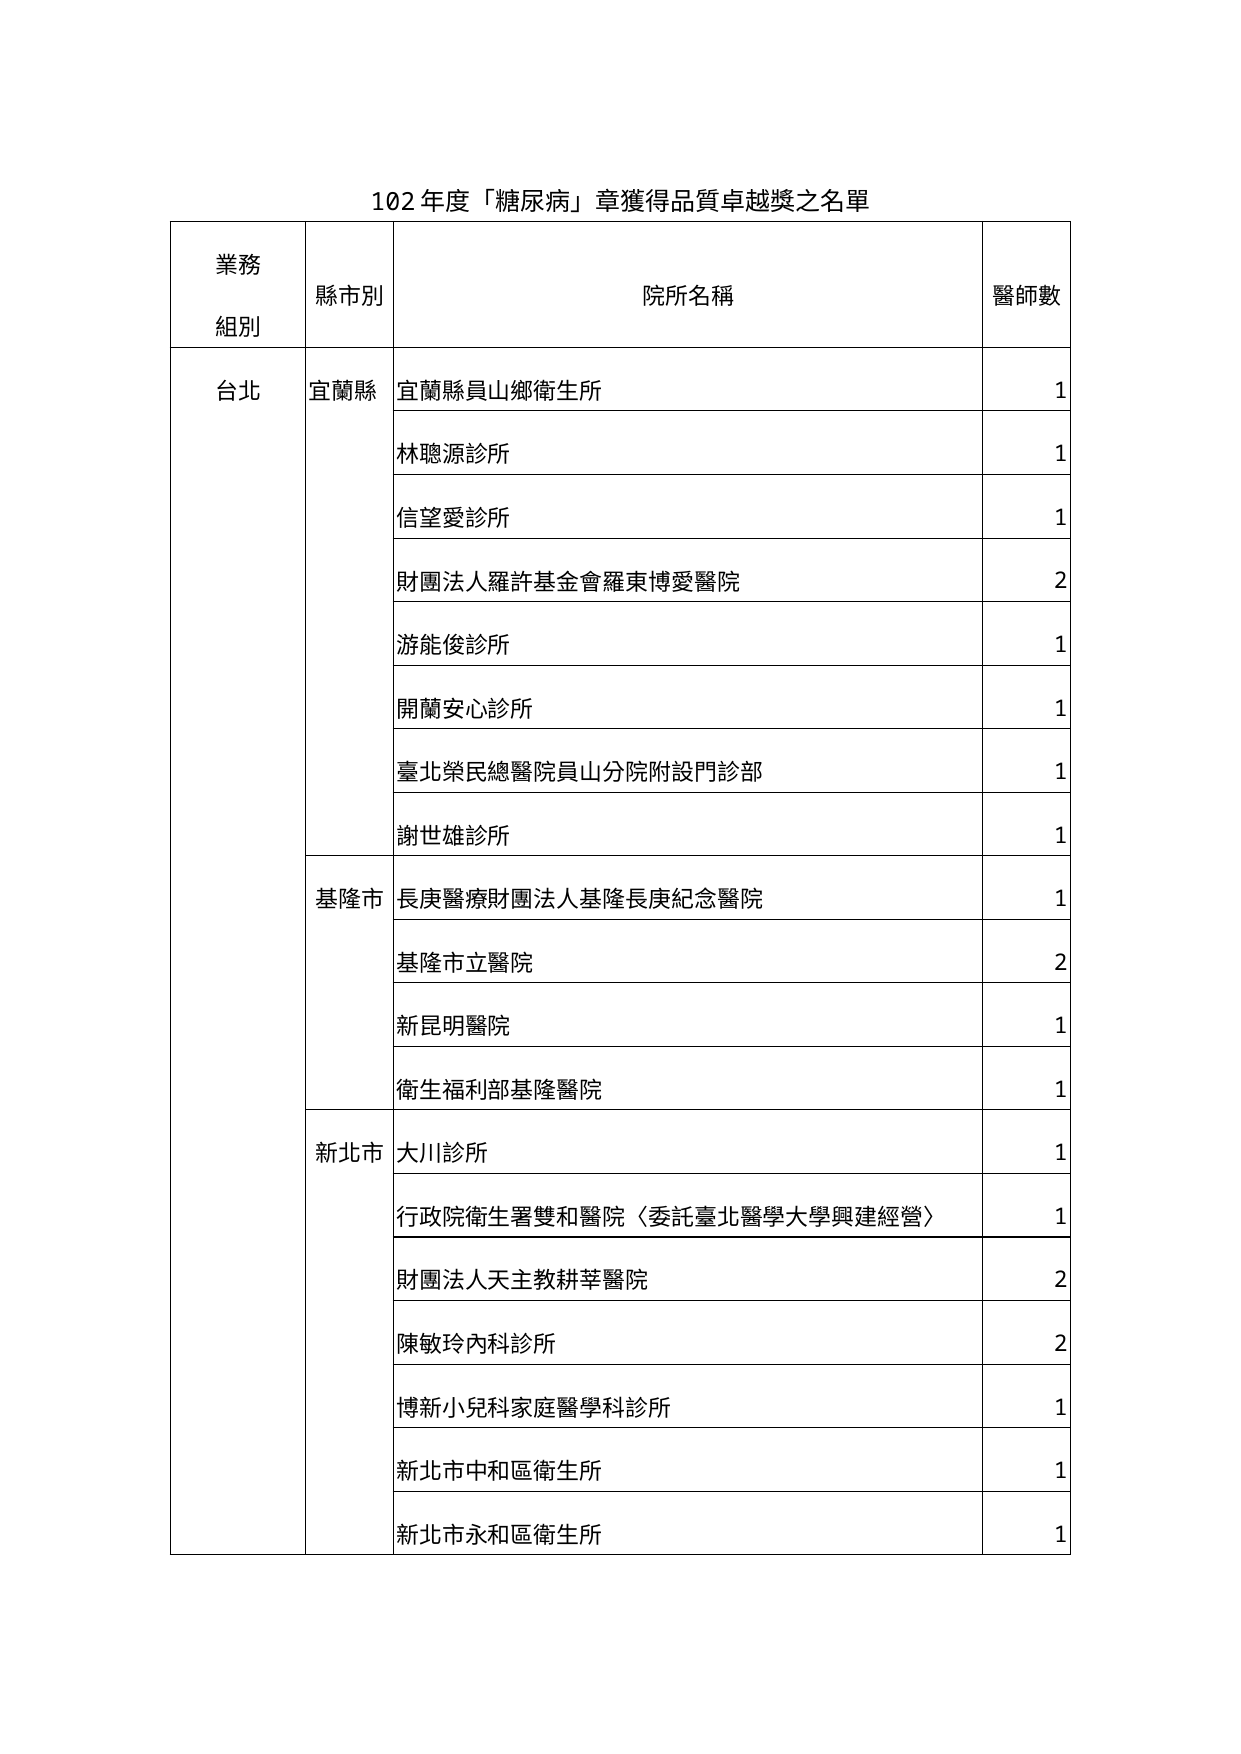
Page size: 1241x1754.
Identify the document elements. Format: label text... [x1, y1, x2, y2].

table_cell 基隆市立醫院 [394, 920, 982, 982]
table_cell 基隆市 [306, 856, 393, 1109]
table_cell 臺北榮民總醫院員山分院附設門診部 [394, 729, 982, 792]
table_cell 衛生福利部基隆醫院 [394, 1047, 982, 1109]
table_cell 1 [983, 475, 1070, 537]
table_cell 1 [983, 1047, 1070, 1109]
table_cell 財團法人羅許基金會羅東博愛醫院 [394, 539, 982, 601]
table_cell 行政院衛生署雙和醫院〈委託臺北醫學大學興建經營〉 [394, 1174, 982, 1236]
table_cell 新北市 [306, 1110, 393, 1554]
table_header 院所名稱 [394, 222, 982, 347]
table_cell 1 [983, 666, 1070, 728]
table_cell 1 [983, 602, 1070, 664]
table_cell 1 [983, 1428, 1070, 1491]
table_cell 1 [983, 793, 1070, 855]
table_cell 宜蘭縣 [306, 348, 393, 855]
table_cell 財團法人天主教耕莘醫院 [394, 1238, 982, 1300]
table_cell 林聰源診所 [394, 411, 982, 474]
table_header 醫師數 [983, 222, 1070, 347]
table_cell 台北 [171, 348, 305, 1554]
table_header 業務 組別 [171, 222, 305, 347]
table_cell 1 [983, 1110, 1070, 1173]
table_cell 陳敏玲內科診所 [394, 1301, 982, 1363]
table_cell 謝世雄診所 [394, 793, 982, 855]
table_cell 2 [983, 1301, 1070, 1363]
table_cell 游能俊診所 [394, 602, 982, 664]
table_cell 信望愛診所 [394, 475, 982, 537]
table_cell 1 [983, 1174, 1070, 1236]
table_cell 新北市中和區衛生所 [394, 1428, 982, 1491]
table_cell 開蘭安心診所 [394, 666, 982, 728]
table_header 縣市別 [306, 222, 393, 347]
table_cell 大川診所 [394, 1110, 982, 1173]
table_cell 1 [983, 983, 1070, 1046]
table_cell 2 [983, 920, 1070, 982]
table_cell 1 [983, 1365, 1070, 1427]
table_cell 2 [983, 1238, 1070, 1300]
table_cell 1 [983, 856, 1070, 919]
table_cell 1 [983, 1492, 1070, 1554]
table_cell 新北市永和區衛生所 [394, 1492, 982, 1554]
table_cell 1 [983, 348, 1070, 410]
table_cell 宜蘭縣員山鄉衛生所 [394, 348, 982, 410]
table_cell 1 [983, 729, 1070, 792]
text 102年度「糖尿病」章獲得品質卓越獎之名單 [118, 158, 1122, 221]
table_cell 2 [983, 539, 1070, 601]
table_cell 博新小兒科家庭醫學科診所 [394, 1365, 982, 1427]
table_cell 1 [983, 411, 1070, 474]
table_cell 長庚醫療財團法人基隆長庚紀念醫院 [394, 856, 982, 919]
table_cell 新昆明醫院 [394, 983, 982, 1046]
